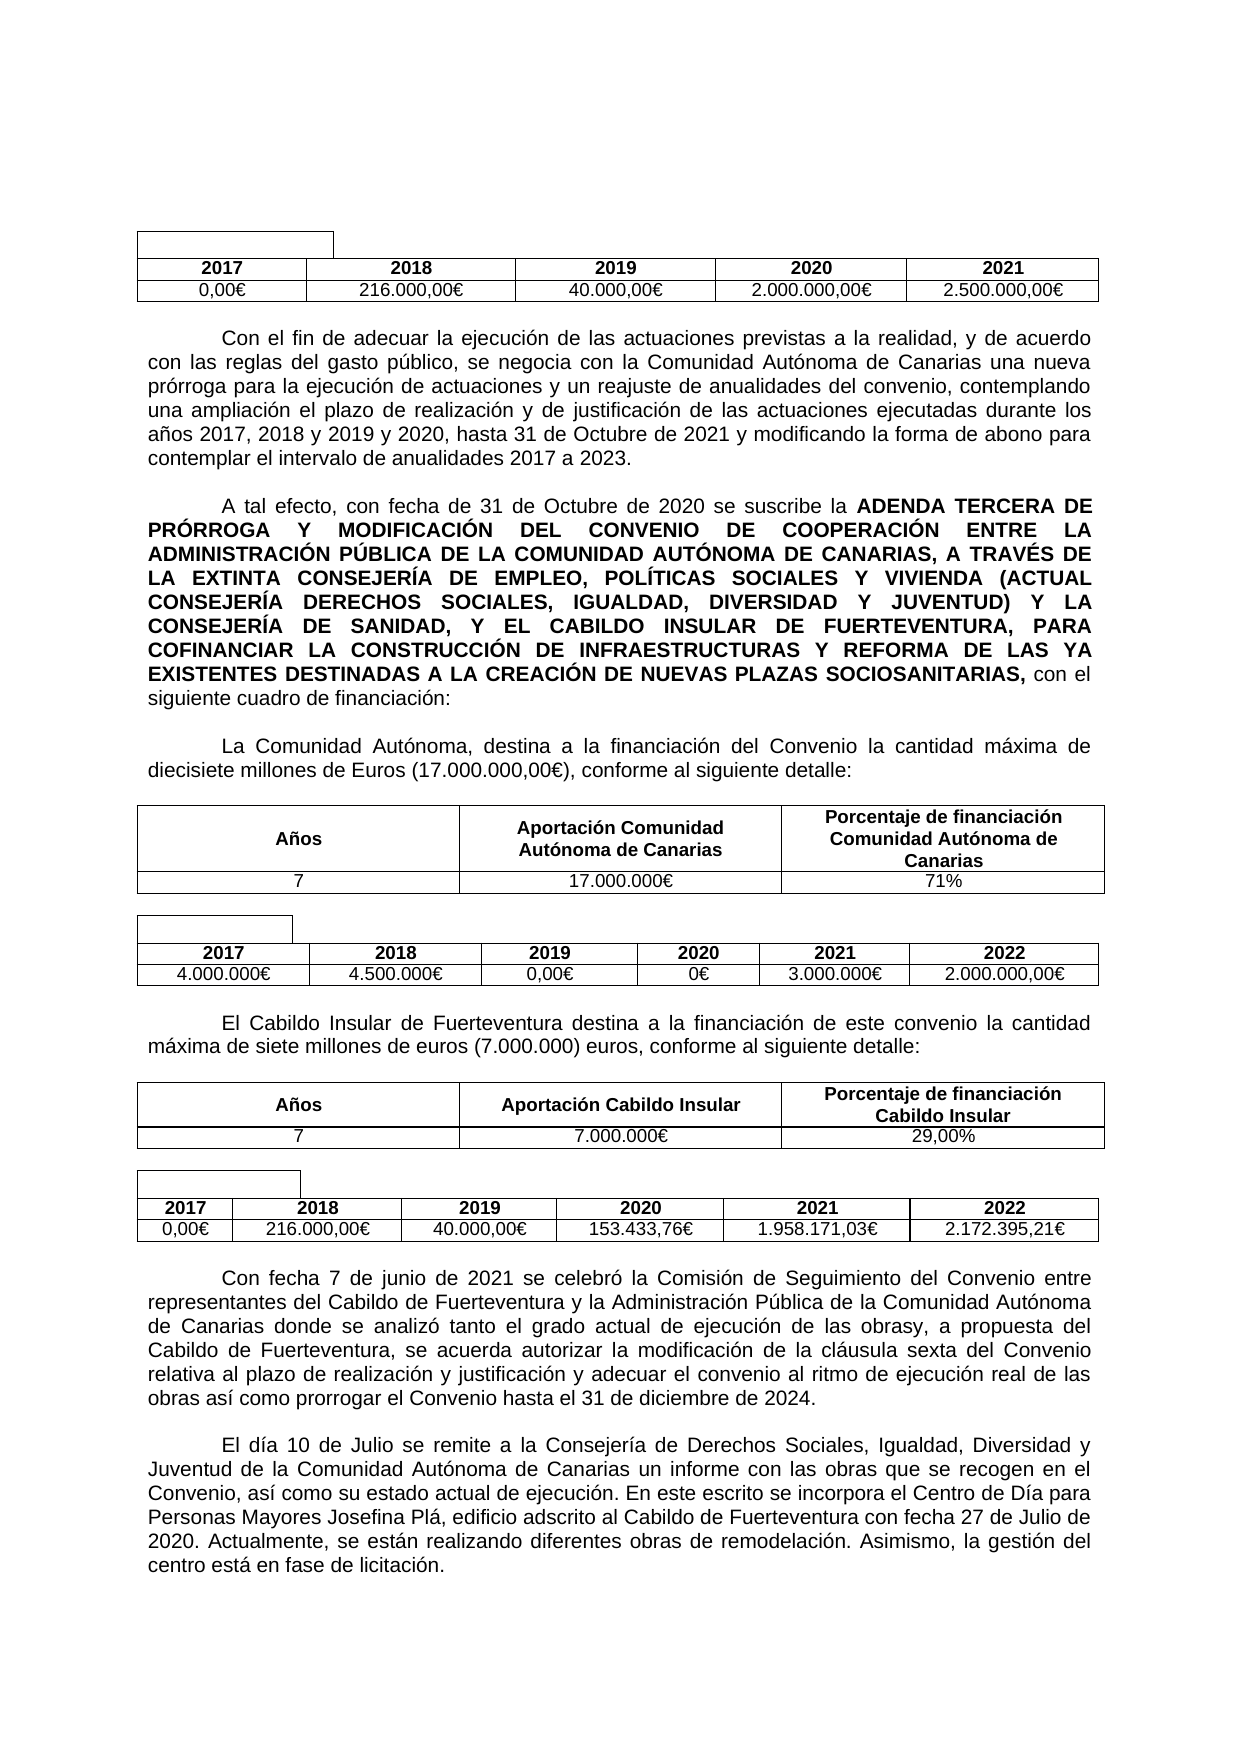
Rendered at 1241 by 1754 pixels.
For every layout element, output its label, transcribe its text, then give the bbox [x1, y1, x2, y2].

table_cell 40.000,00€ [402, 1220, 556, 1241]
table_cell 7 [138, 872, 459, 892]
table_cell 2018 [310, 944, 481, 964]
table_cell 7.000.000€ [460, 1128, 781, 1148]
text La Comunidad Autónoma, destina a la financiación del Convenio la cantidad máxima de diecisiete millones de Euros (17.000.000,00€), conforme al siguiente detalle: [148, 733, 1093, 781]
text siguiente cuadro de financiación: [148, 686, 1176, 709]
table_cell 0,00€ [482, 965, 637, 985]
table_header Anualidades [138, 916, 292, 942]
table_cell 2022 [910, 944, 1098, 964]
table_cell 2.000.000,00€ [910, 965, 1098, 985]
table_cell 7 [138, 1128, 459, 1148]
table_cell 1.958.171,03€ [724, 1220, 909, 1241]
table_cell 3.000.000€ [760, 965, 909, 985]
table_cell 2019 [402, 1199, 556, 1219]
table_cell 0,00€ [138, 1220, 232, 1241]
table_cell 2017 [138, 1199, 232, 1219]
table_header Aportación Comunidad Autónoma de Canarias [460, 806, 781, 871]
table_cell 2020 [557, 1199, 723, 1219]
text Con fecha 7 de junio de 2021 se celebró la Comisión de Seguimiento del Convenio entre representantes del Cabildo de Fuerteventura y la Administración Pública de la Comunidad Autónoma de Canarias donde se analizó tanto el grado actual de ejecución de las obrasy, a propuesta del Cabildo de Fuerteventura, se acuerda autorizar la modificación de la cláusula sexta del Convenio relativa al plazo de realización y justificación y adecuar el convenio al ritmo de ejecución real de las obras así como prorrogar el Convenio hasta el 31 de diciembre de 2024. [148, 1266, 1093, 1409]
table_cell 29,00% [782, 1128, 1104, 1148]
table_cell 2022 [911, 1199, 1098, 1219]
table_cell 17.000.000€ [460, 872, 781, 892]
table_header Años [138, 1083, 459, 1126]
table_cell 4.000.000€ [138, 965, 309, 985]
text El Cabildo Insular de Fuerteventura destina a la financiación de este convenio la cantidad máxima de siete millones de euros (7.000.000) euros, conforme al siguiente detalle: [148, 1010, 1093, 1058]
text A tal efecto, con fecha de 31 de Octubre de 2020 se suscribe la ADENDA TERCERA DE PRÓRROGA Y MODIFICACIÓN DEL CONVENIO DE COOPERACIÓN ENTRE LA ADMINISTRACIÓN PÚBLICA DE LA COMUNIDAD AUTÓNOMA DE CANARIAS, A TRAVÉS DE LA EXTINTA CONSEJERÍA DE EMPLEO, POLÍTICAS SOCIALES Y VIVIENDA (ACTUAL CONSEJERÍA DERECHOS SOCIALES, IGUALDAD, DIVERSIDAD Y JUVENTUD) Y LA CONSEJERÍA DE SANIDAD, Y EL CABILDO INSULAR DE FUERTEVENTURA, PARA COFINANCIAR LA CONSTRUCCIÓN DE INFRAESTRUCTURAS Y REFORMA DE LAS YA EXISTENTES DESTINADAS A LA CREACIÓN DE NUEVAS PLAZAS SOCIOSANITARIAS, con el [148, 494, 1093, 686]
table_cell 2.172.395,21€ [911, 1220, 1098, 1241]
table_cell 2018 [307, 259, 515, 280]
table_header Porcentaje de financiación Comunidad Autónoma de Canarias [782, 806, 1104, 871]
table_cell 216.000,00€ [233, 1220, 401, 1241]
text El día 10 de Julio se remite a la Consejería de Derechos Sociales, Igualdad, Diversidad y Juventud de la Comunidad Autónoma de Canarias un informe con las obras que se recogen en el Convenio, así como su estado actual de ejecución. En este escrito se incorpora el Centro de Día para Personas Mayores Josefina Plá, edificio adscrito al Cabildo de Fuerteventura con fecha 27 de Julio de 2020. Actualmente, se están realizando diferentes obras de remodelación. Asimismo, la gestión del centro está en fase de licitación. [148, 1433, 1093, 1577]
table_cell 71% [782, 872, 1104, 892]
table_cell 153.433,76€ [557, 1220, 723, 1241]
table_cell 2019 [482, 944, 637, 964]
table_cell 2018 [233, 1199, 401, 1219]
table_header Anualidades [138, 1171, 300, 1198]
table_cell 0€ [638, 965, 759, 985]
table_cell 2021 [760, 944, 909, 964]
table_cell 2017 [138, 944, 309, 964]
table_header Porcentaje de financiación Cabildo Insular [782, 1083, 1104, 1126]
table_cell 2020 [716, 259, 906, 280]
table_cell 216.000,00€ [307, 281, 515, 301]
table_cell 2020 [638, 944, 759, 964]
table_header Anualidades [138, 232, 333, 258]
table_cell 2.500.000,00€ [907, 281, 1098, 301]
table_cell 2017 [138, 259, 306, 280]
table_cell 0,00€ [138, 281, 306, 301]
table_cell 2021 [724, 1199, 909, 1219]
table_cell 2021 [907, 259, 1098, 280]
table_header Aportación Cabildo Insular [460, 1083, 781, 1126]
text Con el fin de adecuar la ejecución de las actuaciones previstas a la realidad, y de acuerdo con las reglas del gasto público, se negocia con la Comunidad Autónoma de Canarias una nueva prórroga para la ejecución de actuaciones y un reajuste de anualidades del convenio, contemplando una ampliación el plazo de realización y de justificación de las actuaciones ejecutadas durante los años 2017, 2018 y 2019 y 2020, hasta 31 de Octubre de 2021 y modificando la forma de abono para contemplar el intervalo de anualidades 2017 a 2023. [148, 326, 1093, 470]
table_cell 2.000.000,00€ [716, 281, 906, 301]
table_header Años [138, 806, 459, 871]
table_cell 2019 [516, 259, 715, 280]
table_cell 40.000,00€ [516, 281, 715, 301]
table_cell 4.500.000€ [310, 965, 481, 985]
